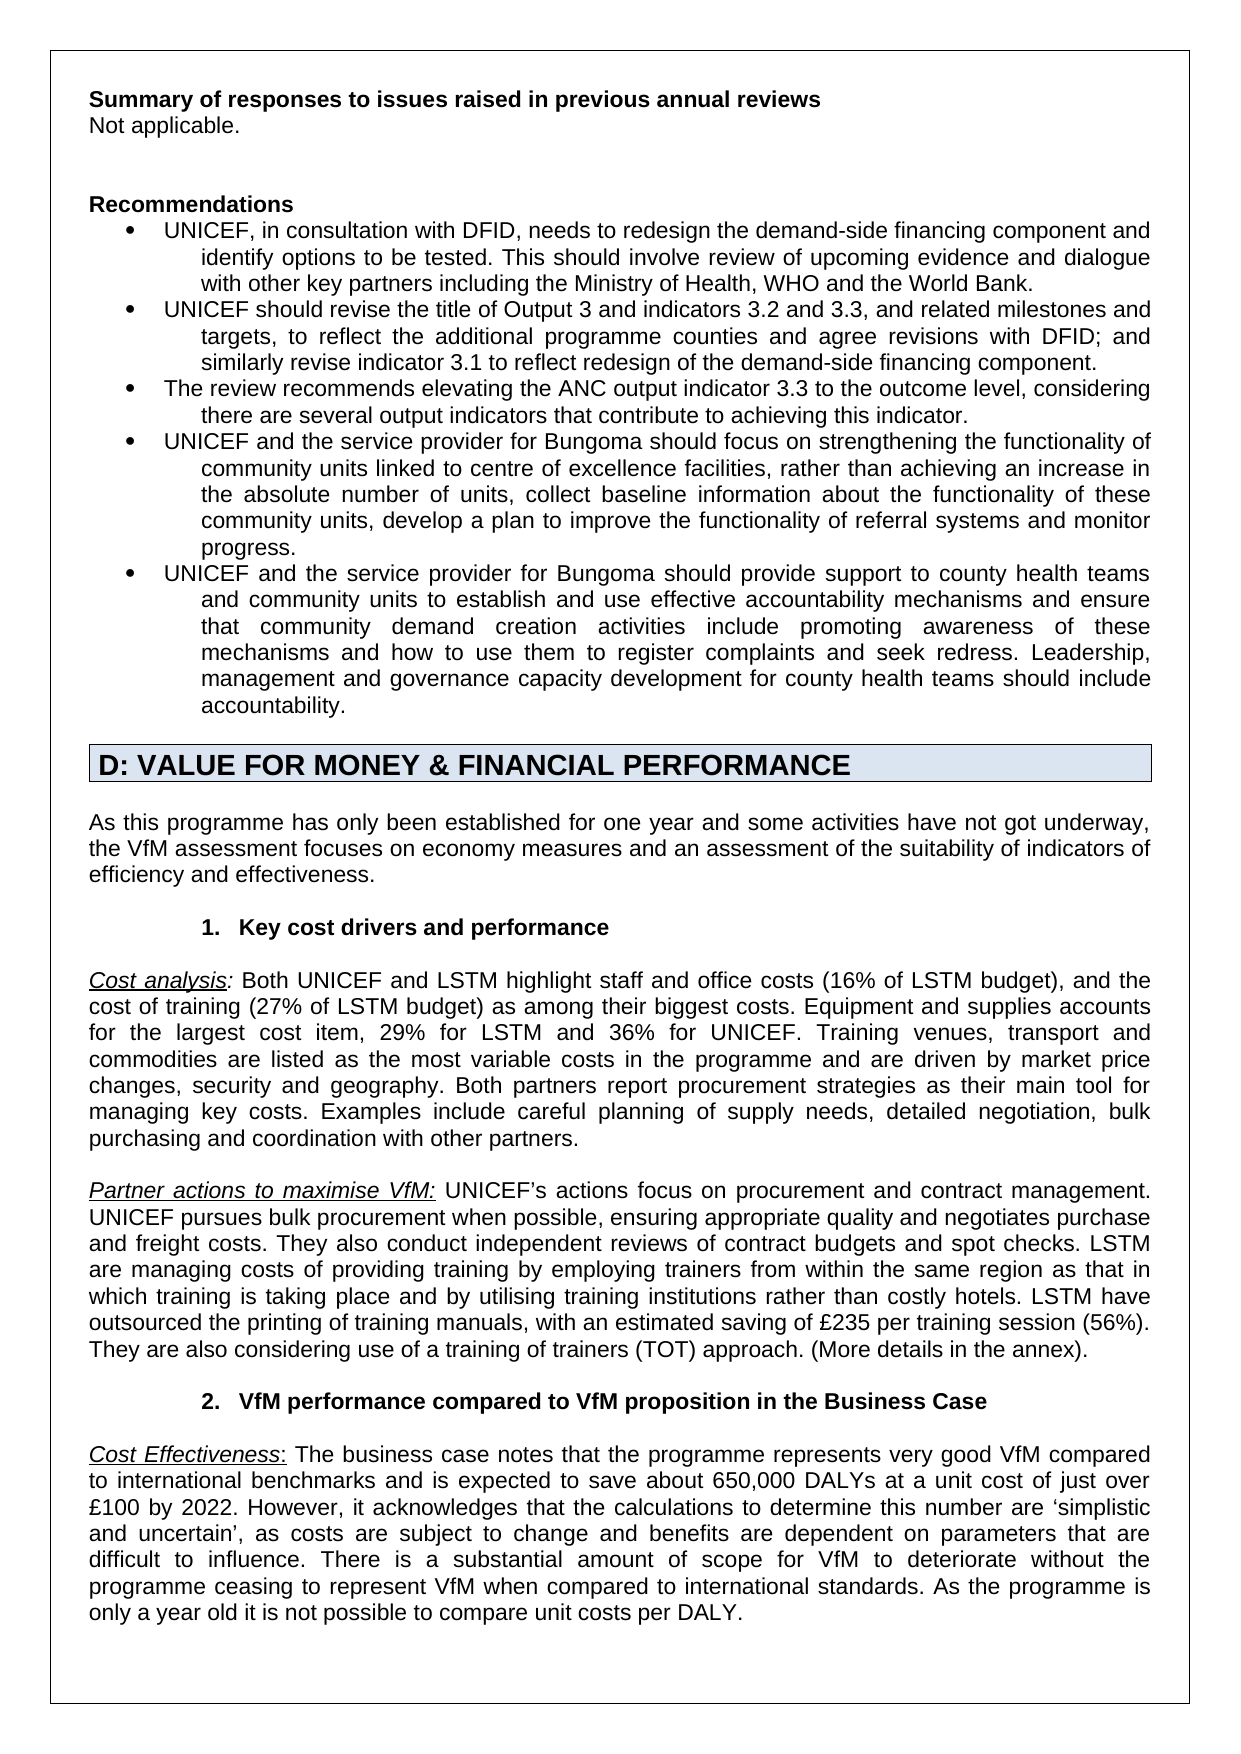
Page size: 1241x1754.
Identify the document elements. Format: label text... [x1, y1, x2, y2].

text Not applicable. [89, 112, 1152, 138]
text As this programme has only been established for one year and some activities have not got underway, the VfM assessment focuses on economy measures and an assessment of the suitability of indicators of efficiency and effectiveness. [89, 808, 1152, 887]
list UNICEF should revise the title of Output 3 and indicators 3.2 and 3.3, and related milestones and targets, to reflect the additional programme counties and agree revisions with DFID; and similarly revise indicator 3.1 to reflect redesign of the demand-side financing component. [126, 296, 1152, 375]
text Cost analysis: Both UNICEF and LSTM highlight staff and office costs (16% of LSTM budget), and the cost of training (27% of LSTM budget) as among their biggest costs. Equipment and supplies accounts for the largest cost item, 29% for LSTM and 36% for UNICEF. Training venues, transport and commodities are listed as the most variable costs in the programme and are driven by market price changes, security and geography. Both partners report procurement strategies as their main tool for managing key costs. Examples include careful planning of supply needs, detailed negotiation, bulk purchasing and coordination with other partners. [89, 967, 1152, 1151]
text Summary of responses to issues raised in previous annual reviews [89, 86, 1152, 112]
list UNICEF and the service provider for Bungoma should provide support to county health teams and community units to establish and use effective accountability mechanisms and ensure that community demand creation activities include promoting awareness of these mechanisms and how to use them to register complaints and seek redress. Leadership, management and governance capacity development for county health teams should include accountability. [126, 560, 1152, 718]
text Partner actions to maximise VfM: UNICEF’s actions focus on procurement and contract management. UNICEF pursues bulk procurement when possible, ensuring appropriate quality and negotiates purchase and freight costs. They also conduct independent reviews of contract budgets and spot checks. LSTM are managing costs of providing training by employing trainers from within the same region as that in which training is taking place and by utilising training institutions rather than costly hotels. LSTM have outsourced the printing of training manuals, with an estimated saving of £235 per training session (56%). They are also considering use of a training of trainers (TOT) approach. (More details in the annex). [89, 1177, 1152, 1362]
list Key cost drivers and performance [201, 914, 1152, 940]
list UNICEF and the service provider for Bungoma should focus on strengthening the functionality of community units linked to centre of excellence facilities, rather than achieving an increase in the absolute number of units, collect baseline information about the functionality of these community units, develop a plan to improve the functionality of referral systems and monitor progress. [126, 428, 1152, 560]
list UNICEF, in consultation with DFID, needs to redesign the demand-side financing component and identify options to be tested. This should involve review of upcoming evidence and dialogue with other key partners including the Ministry of Health, WHO and the World Bank. [126, 217, 1152, 296]
list VfM performance compared to VfM proposition in the Business Case [201, 1388, 1152, 1414]
text Recommendations [89, 191, 1152, 217]
text Cost Effectiveness: The business case notes that the programme represents very good VfM compared to international benchmarks and is expected to save about 650,000 DALYs at a unit cost of just over £100 by 2022. However, it acknowledges that the calculations to determine this number are ‘simplistic and uncertain’, as costs are subject to change and benefits are dependent on parameters that are difficult to influence. There is a substantial amount of scope for VfM to deteriorate without the programme ceasing to represent VfM when compared to international standards. As the programme is only a year old it is not possible to compare unit costs per DALY. [89, 1441, 1152, 1625]
subtitle D: VALUE FOR MONEY & FINANCIAL PERFORMANCE [90, 745, 1151, 781]
list The review recommends elevating the ANC output indicator 3.3 to the outcome level, considering there are several output indicators that contribute to achieving this indicator. [126, 375, 1152, 428]
